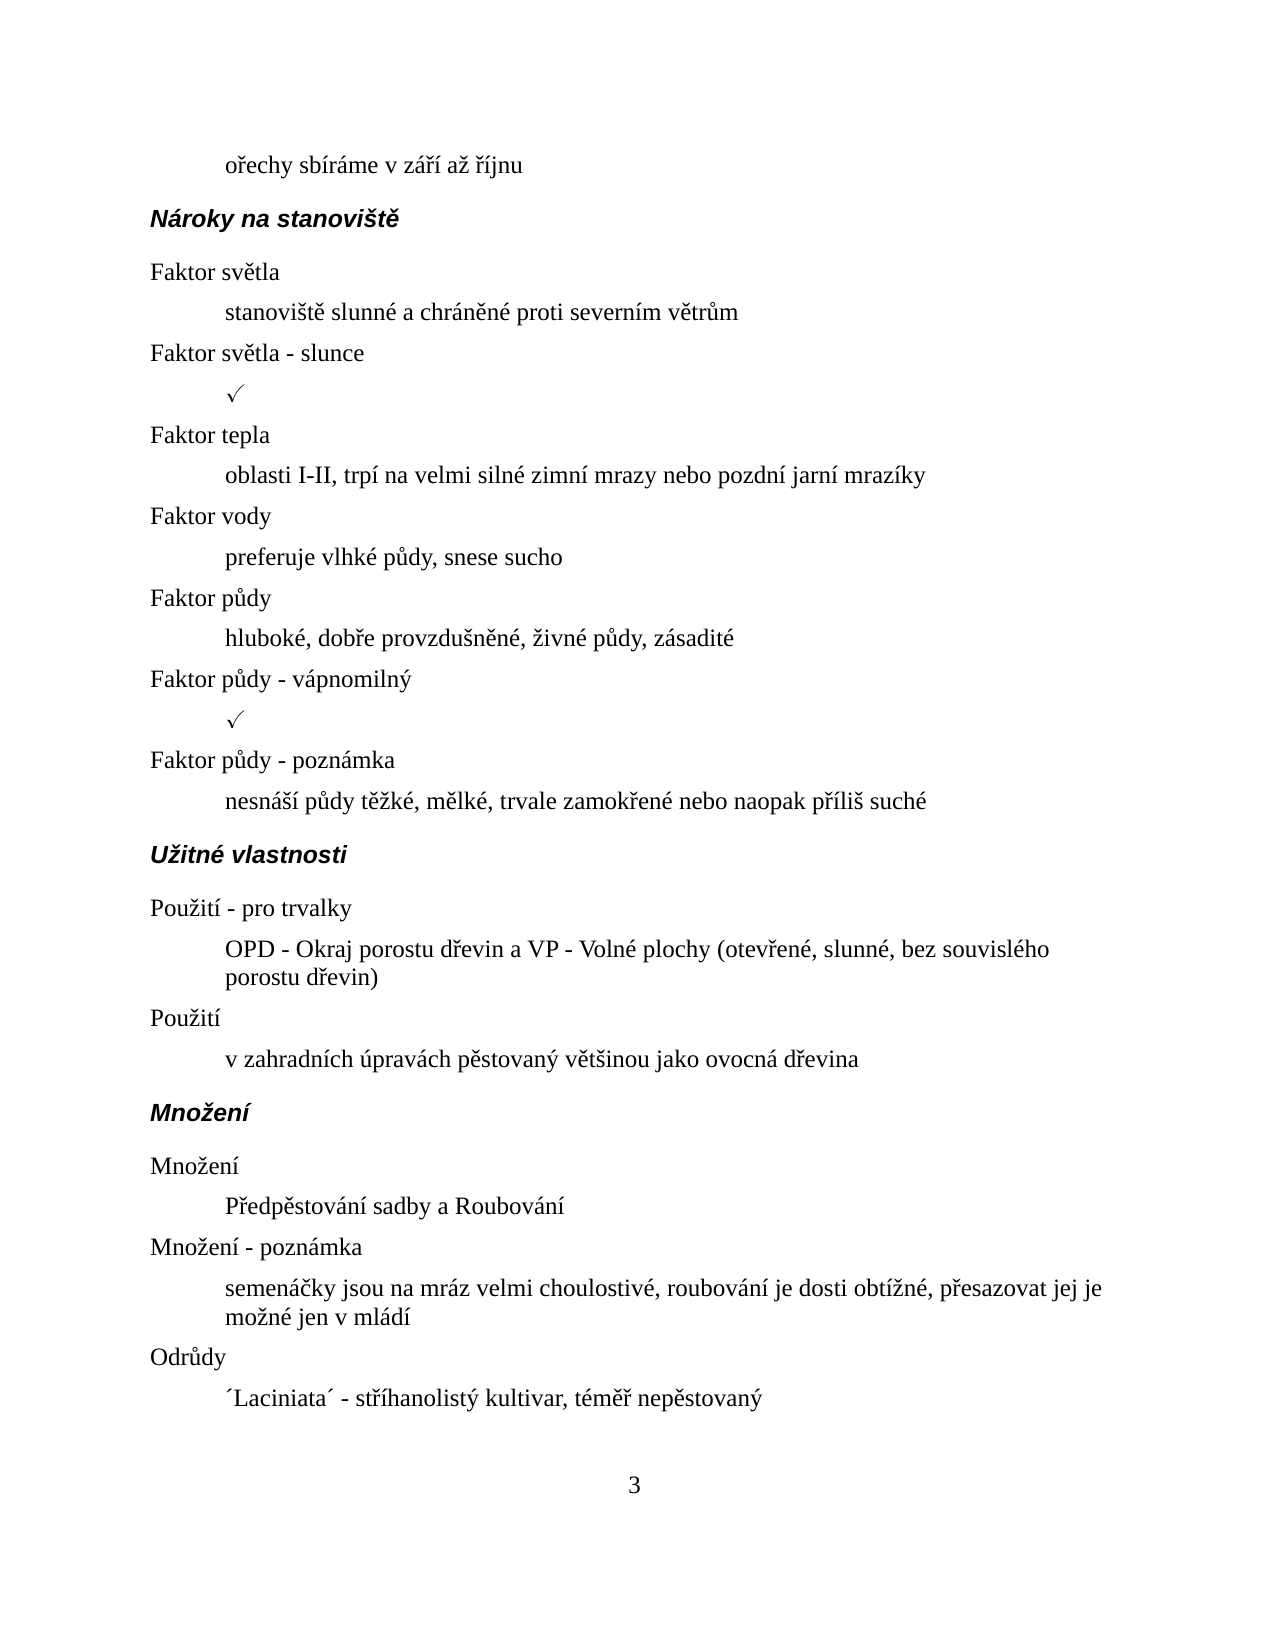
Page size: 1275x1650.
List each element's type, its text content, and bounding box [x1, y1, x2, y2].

text hluboké, dobře provzdušněné, živné půdy, zásadité [225, 623, 1125, 652]
text preferuje vlhké půdy, snese sucho [225, 542, 1125, 571]
subtitle Užitné vlastnosti [150, 840, 1125, 868]
subtitle Množení [150, 1098, 1125, 1126]
text semenáčky jsou na mráz velmi choulostivé, roubování je dosti obtížné, přesazovat jej je možné jen v mládí [225, 1273, 1125, 1330]
text Faktor půdy - poznámka [150, 746, 1125, 774]
text Použití [150, 1003, 1125, 1032]
text ✓ [225, 705, 1125, 733]
text Faktor světla [150, 257, 1125, 286]
text oblasti I-II, trpí na velmi silné zimní mrazy nebo pozdní jarní mrazíky [225, 460, 1125, 489]
text Množení - poznámka [150, 1232, 1125, 1261]
subtitle Nároky na stanoviště [150, 204, 1125, 232]
text Faktor půdy [150, 583, 1125, 611]
text ořechy sbíráme v září až říjnu [225, 150, 1125, 179]
text Množení [150, 1151, 1125, 1179]
text ´Laciniata´ - stříhanolistý kultivar, téměř nepěstovaný [225, 1383, 1125, 1412]
text nesnáší půdy těžké, mělké, trvale zamokřené nebo naopak příliš suché [225, 786, 1125, 815]
text Použití - pro trvalky [150, 893, 1125, 922]
text v zahradních úpravách pěstovaný většinou jako ovocná dřevina [225, 1044, 1125, 1073]
text Faktor světla - slunce [150, 338, 1125, 367]
text ✓ [225, 379, 1125, 408]
text OPD - Okraj porostu dřevin a VP - Volné plochy (otevřené, slunné, bez souvislého porostu dřevin) [225, 934, 1125, 991]
text Faktor půdy - vápnomilný [150, 664, 1125, 693]
text Odrůdy [150, 1342, 1125, 1371]
text stanoviště slunné a chráněné proti severním větrům [225, 297, 1125, 326]
text Faktor tepla [150, 420, 1125, 448]
text Faktor vody [150, 501, 1125, 530]
text Předpěstování sadby a Roubování [225, 1191, 1125, 1220]
